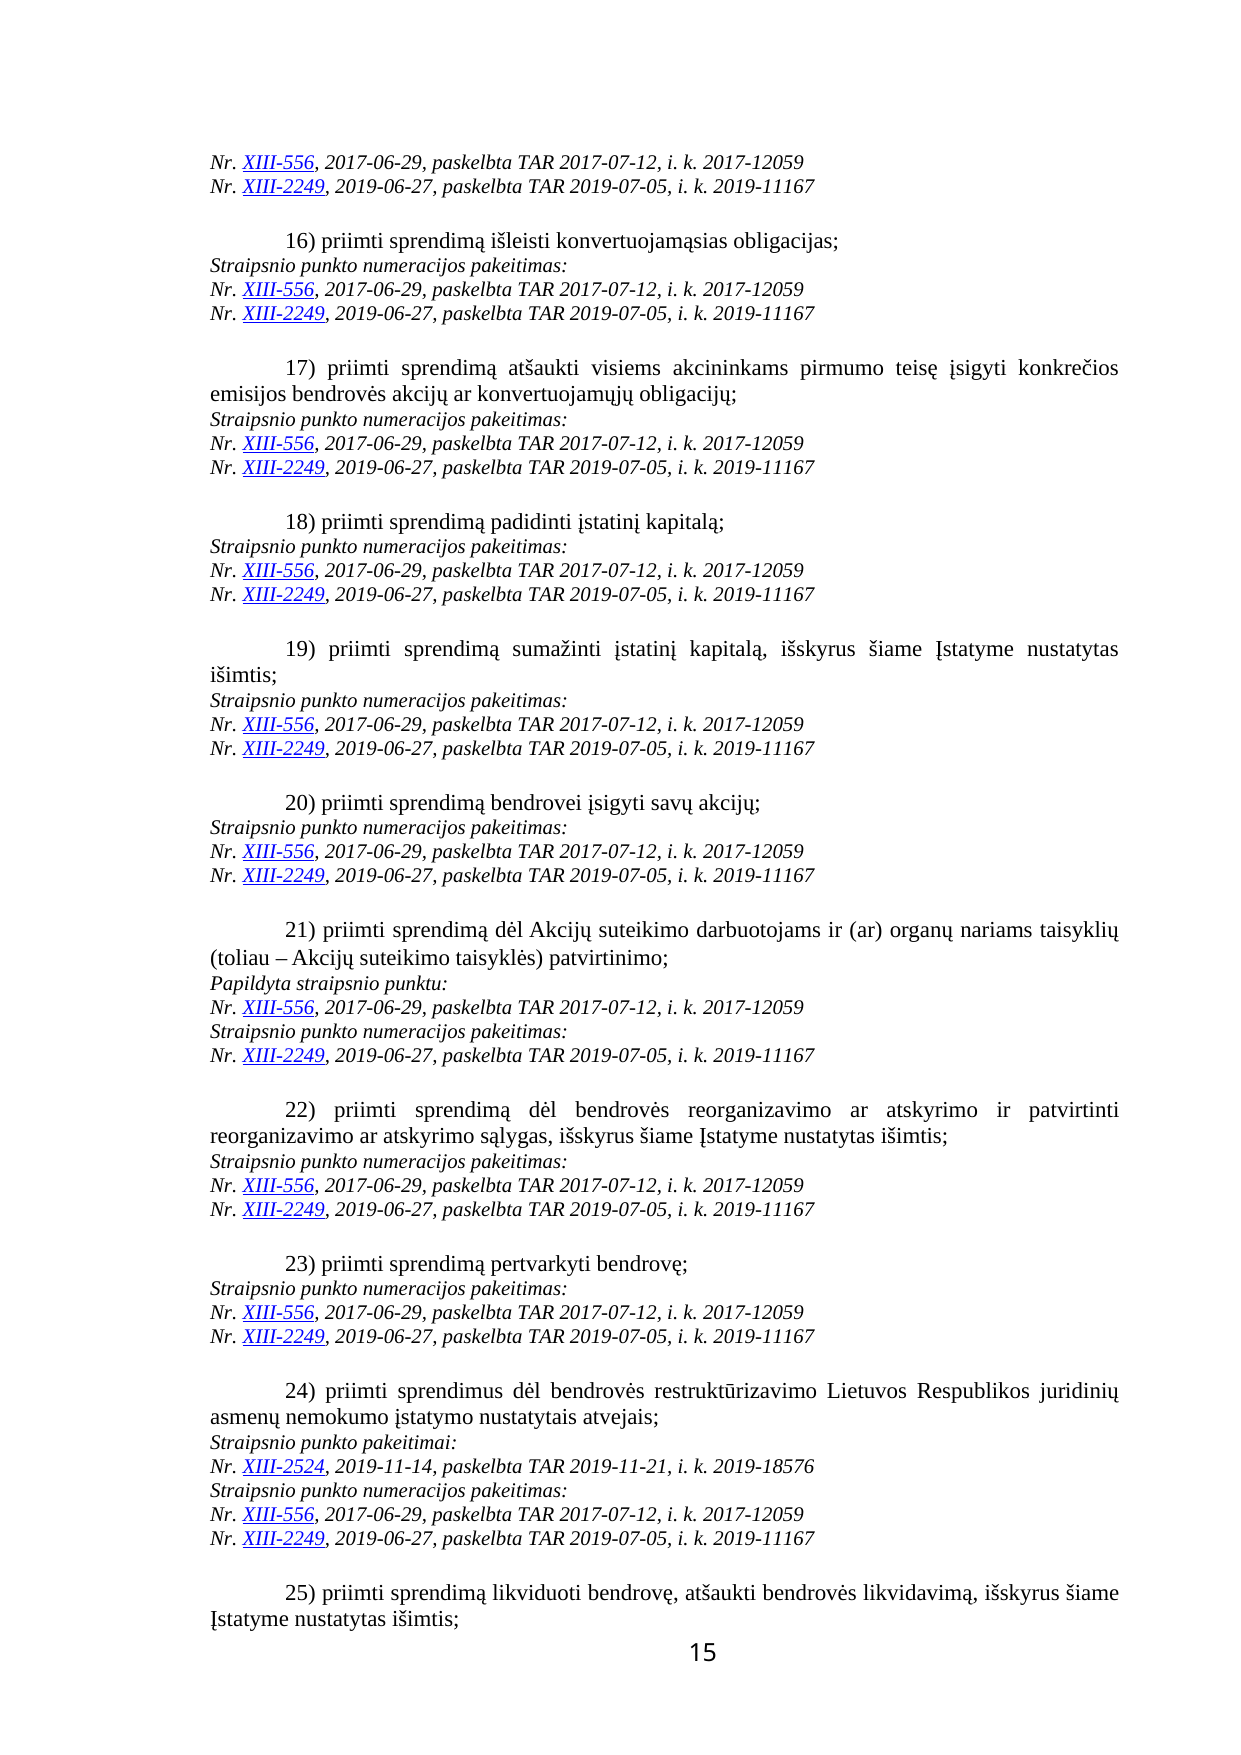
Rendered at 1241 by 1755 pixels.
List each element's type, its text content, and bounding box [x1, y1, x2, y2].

text Nr. XIII-2249, 2019-06-27, paskelbta TAR 2019-07-05, i. k. 2019-11167 [210, 863, 1120, 887]
text Nr. XIII-556, 2017-06-29, paskelbta TAR 2017-07-12, i. k. 2017-12059 [210, 1300, 1120, 1324]
text Straipsnio punkto numeracijos pakeitimas: [210, 1019, 1120, 1043]
text Nr. XIII-556, 2017-06-29, paskelbta TAR 2017-07-12, i. k. 2017-12059 [210, 839, 1120, 863]
text Straipsnio punkto numeracijos pakeitimas: [210, 1149, 1120, 1173]
text Straipsnio punkto numeracijos pakeitimas: [210, 253, 1120, 277]
text Papildyta straipsnio punktu: [210, 971, 1120, 995]
text Nr. XIII-556, 2017-06-29, paskelbta TAR 2017-07-12, i. k. 2017-12059 [210, 712, 1120, 736]
text Nr. XIII-2249, 2019-06-27, paskelbta TAR 2019-07-05, i. k. 2019-11167 [210, 301, 1120, 325]
text 16) priimti sprendimą išleisti konvertuojamąsias obligacijas; [210, 227, 1120, 253]
text Nr. XIII-2249, 2019-06-27, paskelbta TAR 2019-07-05, i. k. 2019-11167 [210, 1526, 1120, 1550]
text 24) priimti sprendimus dėl bendrovės restruktūrizavimo Lietuvos Respublikos juridinių asmenų nemokumo įstatymo nustatytais atvejais; [210, 1377, 1120, 1430]
text Straipsnio punkto numeracijos pakeitimas: [210, 688, 1120, 712]
text 25) priimti sprendimą likviduoti bendrovę, atšaukti bendrovės likvidavimą, išskyrus šiame Įstatyme nustatytas išimtis; [210, 1579, 1120, 1632]
text Nr. XIII-556, 2017-06-29, paskelbta TAR 2017-07-12, i. k. 2017-12059 [210, 150, 1120, 174]
text Nr. XIII-556, 2017-06-29, paskelbta TAR 2017-07-12, i. k. 2017-12059 [210, 1502, 1120, 1526]
text Nr. XIII-2249, 2019-06-27, paskelbta TAR 2019-07-05, i. k. 2019-11167 [210, 582, 1120, 606]
text 22) priimti sprendimą dėl bendrovės reorganizavimo ar atskyrimo ir patvirtinti reorganizavimo ar atskyrimo sąlygas, išskyrus šiame Įstatyme nustatytas išimtis; [210, 1096, 1120, 1149]
text Straipsnio punkto pakeitimai: [210, 1430, 1120, 1454]
text 20) priimti sprendimą bendrovei įsigyti savų akcijų; [210, 789, 1120, 815]
text Nr. XIII-2249, 2019-06-27, paskelbta TAR 2019-07-05, i. k. 2019-11167 [210, 1197, 1120, 1221]
text Nr. XIII-556, 2017-06-29, paskelbta TAR 2017-07-12, i. k. 2017-12059 [210, 277, 1120, 301]
text Straipsnio punkto numeracijos pakeitimas: [210, 1276, 1120, 1300]
text 19) priimti sprendimą sumažinti įstatinį kapitalą, išskyrus šiame Įstatyme nustatytas išimtis; [210, 635, 1120, 688]
text Nr. XIII-556, 2017-06-29, paskelbta TAR 2017-07-12, i. k. 2017-12059 [210, 1173, 1120, 1197]
text 23) priimti sprendimą pertvarkyti bendrovę; [210, 1250, 1120, 1276]
text Nr. XIII-2249, 2019-06-27, paskelbta TAR 2019-07-05, i. k. 2019-11167 [210, 736, 1120, 760]
text 17) priimti sprendimą atšaukti visiems akcininkams pirmumo teisę įsigyti konkrečios emisijos bendrovės akcijų ar konvertuojamųjų obligacijų; [210, 354, 1120, 407]
text Straipsnio punkto numeracijos pakeitimas: [210, 407, 1120, 431]
text 18) priimti sprendimą padidinti įstatinį kapitalą; [210, 508, 1120, 534]
text Nr. XIII-2249, 2019-06-27, paskelbta TAR 2019-07-05, i. k. 2019-11167 [210, 1324, 1120, 1348]
text 21) priimti sprendimą dėl Akcijų suteikimo darbuotojams ir (ar) organų nariams taisyklių (toliau – Akcijų suteikimo taisyklės) patvirtinimo; [210, 916, 1120, 971]
text Straipsnio punkto numeracijos pakeitimas: [210, 815, 1120, 839]
text Straipsnio punkto numeracijos pakeitimas: [210, 1478, 1120, 1502]
text Nr. XIII-2524, 2019-11-14, paskelbta TAR 2019-11-21, i. k. 2019-18576 [210, 1454, 1120, 1478]
text Nr. XIII-2249, 2019-06-27, paskelbta TAR 2019-07-05, i. k. 2019-11167 [210, 174, 1120, 198]
text Nr. XIII-556, 2017-06-29, paskelbta TAR 2017-07-12, i. k. 2017-12059 [210, 558, 1120, 582]
text Nr. XIII-2249, 2019-06-27, paskelbta TAR 2019-07-05, i. k. 2019-11167 [210, 1043, 1120, 1067]
text Nr. XIII-2249, 2019-06-27, paskelbta TAR 2019-07-05, i. k. 2019-11167 [210, 455, 1120, 479]
text Nr. XIII-556, 2017-06-29, paskelbta TAR 2017-07-12, i. k. 2017-12059 [210, 995, 1120, 1019]
text Straipsnio punkto numeracijos pakeitimas: [210, 534, 1120, 558]
text Nr. XIII-556, 2017-06-29, paskelbta TAR 2017-07-12, i. k. 2017-12059 [210, 431, 1120, 455]
